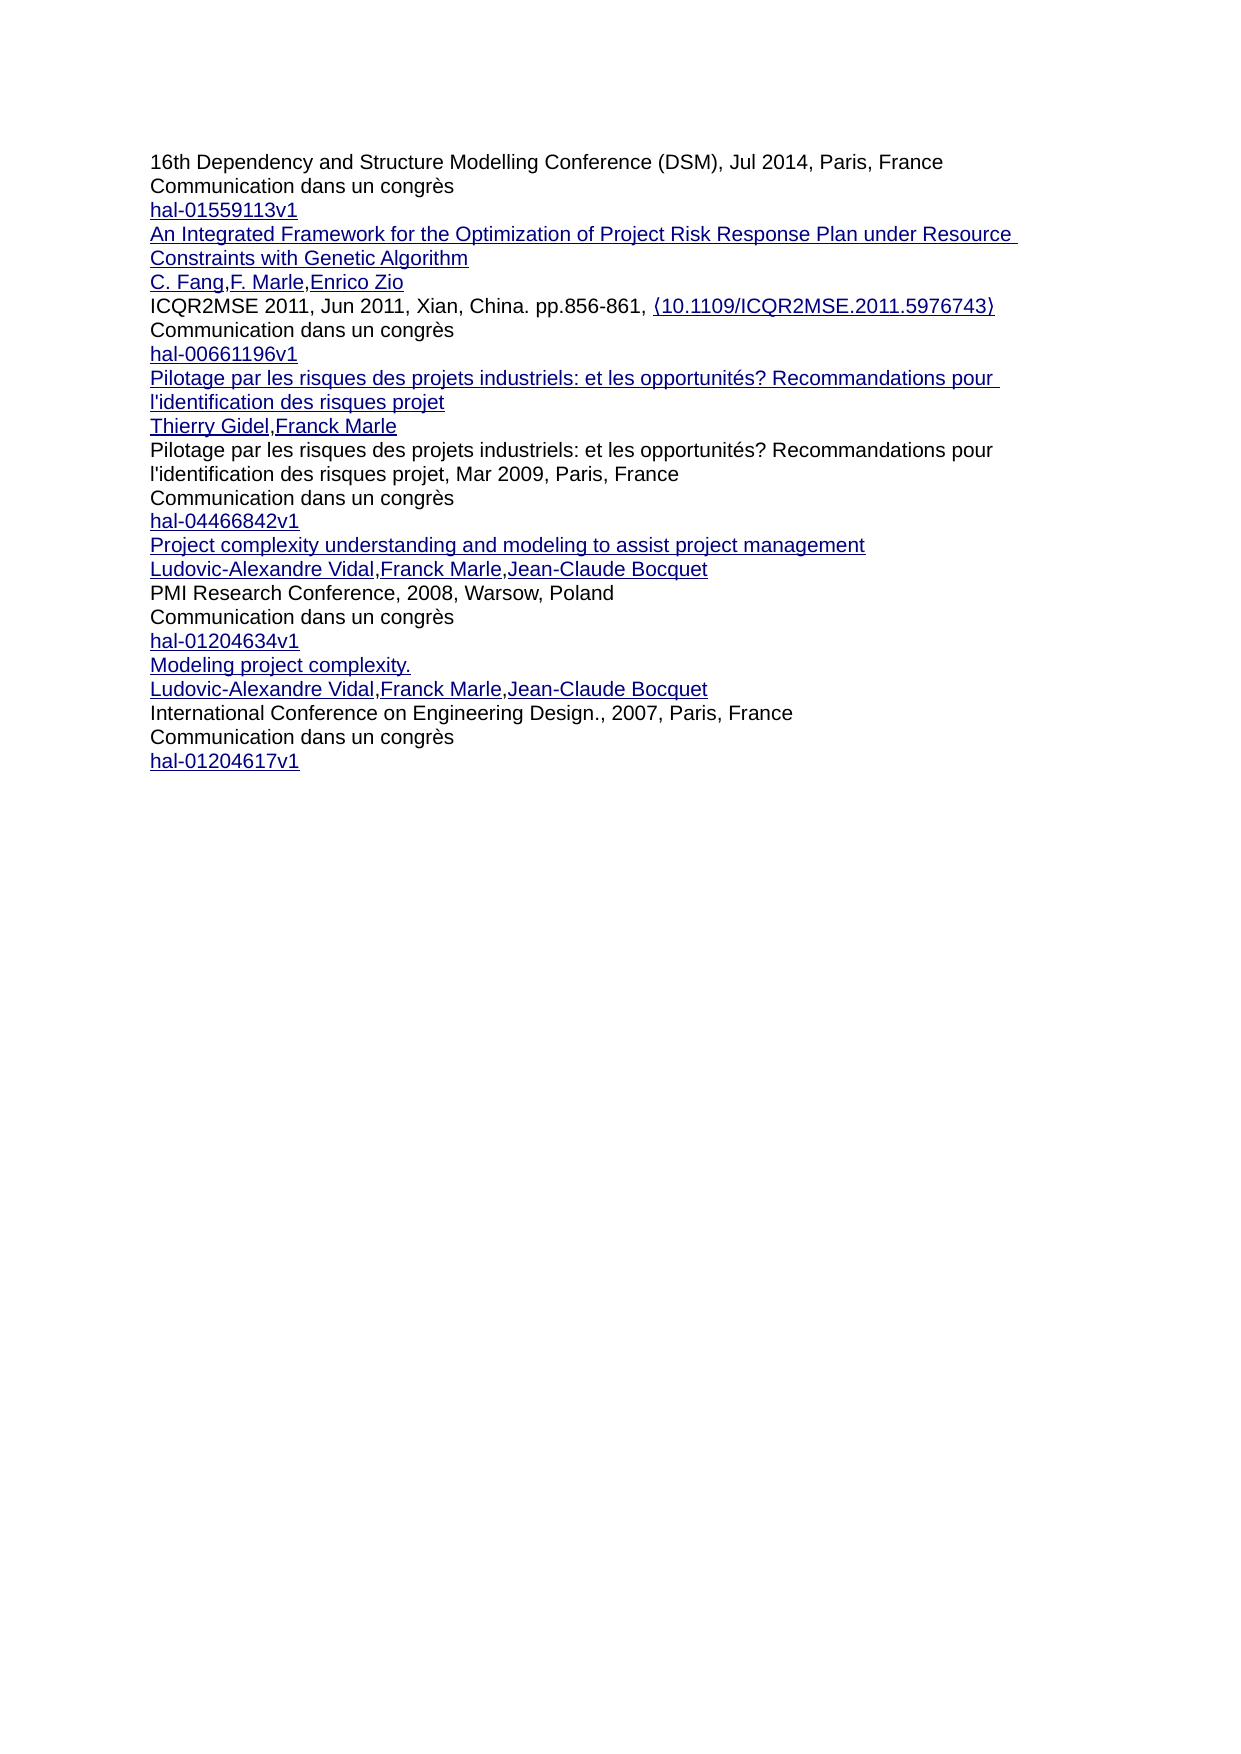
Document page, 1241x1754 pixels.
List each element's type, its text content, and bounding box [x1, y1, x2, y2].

table_cell Project complexity understanding and modeling to assist project management Ludovic-Alexandre Vidal,Franck Marle,Jean-Claude Bocquet PMI Research Conference, 2008, Warsow, Poland Communication dans un congrès hal-01204634v1 [150, 533, 1090, 653]
table_cell 16th Dependency and Structure Modelling Conference (DSM), Jul 2014, Paris, France Communication dans un congrès hal-01559113v1 [150, 150, 1090, 222]
table_cell Pilotage par les risques des projets industriels: et les opportunités? Recommandations pour l'identification des risques projet Thierry Gidel,Franck Marle Pilotage par les risques des projets industriels: et les opportunités? Recommandations pour l'identification des risques projet, Mar 2009, Paris, France Communication dans un congrès hal-04466842v1 [150, 366, 1090, 533]
table_cell Modeling project complexity. Ludovic-Alexandre Vidal,Franck Marle,Jean-Claude Bocquet International Conference on Engineering Design., 2007, Paris, France Communication dans un congrès hal-01204617v1 [150, 653, 1090, 773]
table_cell An Integrated Framework for the Optimization of Project Risk Response Plan under Resource Constraints with Genetic Algorithm C. Fang,F. Marle,Enrico Zio ICQR2MSE 2011, Jun 2011, Xian, China. pp.856-861, ⟨10.1109/ICQR2MSE.2011.5976743⟩ Communication dans un congrès hal-00661196v1 [150, 222, 1090, 366]
